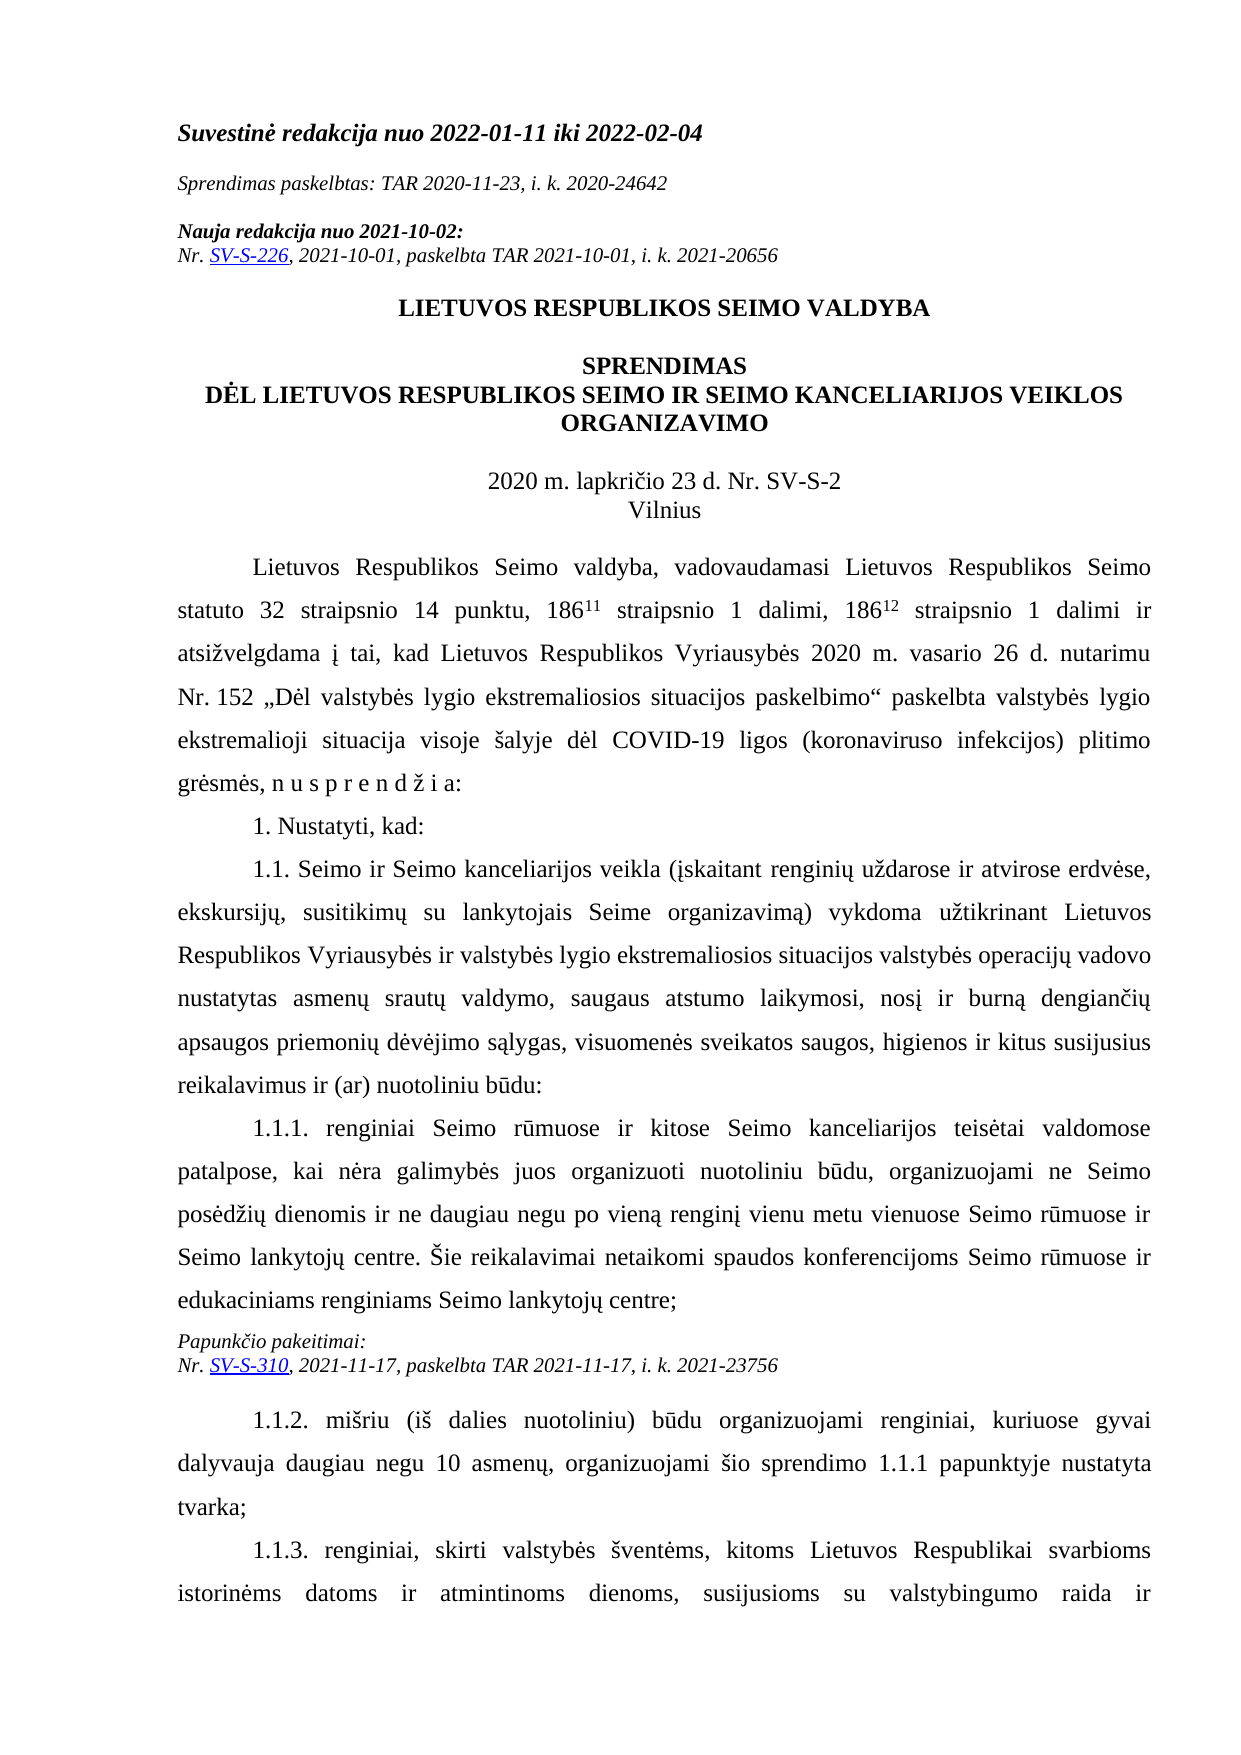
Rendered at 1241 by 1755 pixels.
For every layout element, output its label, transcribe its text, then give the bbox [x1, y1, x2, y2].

text Lietuvos Respublikos Seimo valdyba, vadovaudamasi Lietuvos Respublikos Seimo statuto 32 straipsnio 14 punktu, 18611 straipsnio 1 dalimi, 18612 straipsnio 1 dalimi ir atsižvelgdama į tai, kad Lietuvos Respublikos Vyriausybės 2020 m. vasario 26 d. nutarimu Nr. 152 „Dėl valstybės lygio ekstremaliosios situacijos paskelbimo“ paskelbta valstybės lygio ekstremalioji situacija visoje šalyje dėl COVID-19 ligos (koronaviruso infekcijos) plitimo grėsmės, nusprendžia: [177, 552, 1152, 797]
text Suvestinė redakcija nuo 2022-01-11 iki 2022-02-04 [177, 118, 1152, 147]
text 1.1.2. mišriu (iš dalies nuotoliniu) būdu organizuojami renginiai, kuriuose gyvai dalyvauja daugiau negu 10 asmenų, organizuojami šio sprendimo 1.1.1 papunktyje nustatyta tvarka; [177, 1405, 1152, 1520]
text 1. Nustatyti, kad: [177, 811, 1152, 840]
text 1.1. Seimo ir Seimo kanceliarijos veikla (įskaitant renginių uždarose ir atvirose erdvėse, ekskursijų, susitikimų su lankytojais Seime organizavimą) vykdoma užtikrinant Lietuvos Respublikos Vyriausybės ir valstybės lygio ekstremaliosios situacijos valstybės operacijų vadovo nustatytas asmenų srautų valdymo, saugaus atstumo laikymosi, nosį ir burną dengiančių apsaugos priemonių dėvėjimo sąlygas, visuomenės sveikatos saugos, higienos ir kitus susijusius reikalavimus ir (ar) nuotoliniu būdu: [177, 854, 1152, 1098]
text SPRENDIMAS [177, 351, 1152, 380]
text DĖL LIETUVOS RESPUBLIKOS SEIMO IR SEIMO KANCELIARIJOS VEIKLOS ORGANIZAVIMO [177, 380, 1152, 437]
text 1.1.3. renginiai, skirti valstybės šventėms, kitoms Lietuvos Respublikai svarbioms istorinėms datoms ir atmintinoms dienoms, susijusioms su valstybingumo raida ir [177, 1535, 1152, 1607]
text 1.1.1. renginiai Seimo rūmuose ir kitose Seimo kanceliarijos teisėtai valdomose patalpose, kai nėra galimybės juos organizuoti nuotoliniu būdu, organizuojami ne Seimo posėdžių dienomis ir ne daugiau negu po vieną renginį vienu metu vienuose Seimo rūmuose ir Seimo lankytojų centre. Šie reikalavimai netaikomi spaudos konferencijoms Seimo rūmuose ir edukaciniams renginiams Seimo lankytojų centre; [177, 1113, 1152, 1314]
text Nr. SV-S-226, 2021-10-01, paskelbta TAR 2021-10-01, i. k. 2021-20656 [177, 243, 1152, 267]
text Papunkčio pakeitimai: [177, 1328, 1152, 1353]
text LIETUVOS RESPUBLIKOS SEIMO VALDYBA [177, 293, 1152, 322]
text Sprendimas paskelbtas: TAR 2020-11-23, i. k. 2020-24642 [177, 171, 1152, 195]
text Nr. SV-S-310, 2021-11-17, paskelbta TAR 2021-11-17, i. k. 2021-23756 [177, 1353, 1152, 1377]
text Vilnius [177, 495, 1152, 523]
text Nauja redakcija nuo 2021-10-02: [177, 219, 1152, 243]
text 2020 m. lapkričio 23 d. Nr. SV-S-2 [177, 466, 1152, 495]
